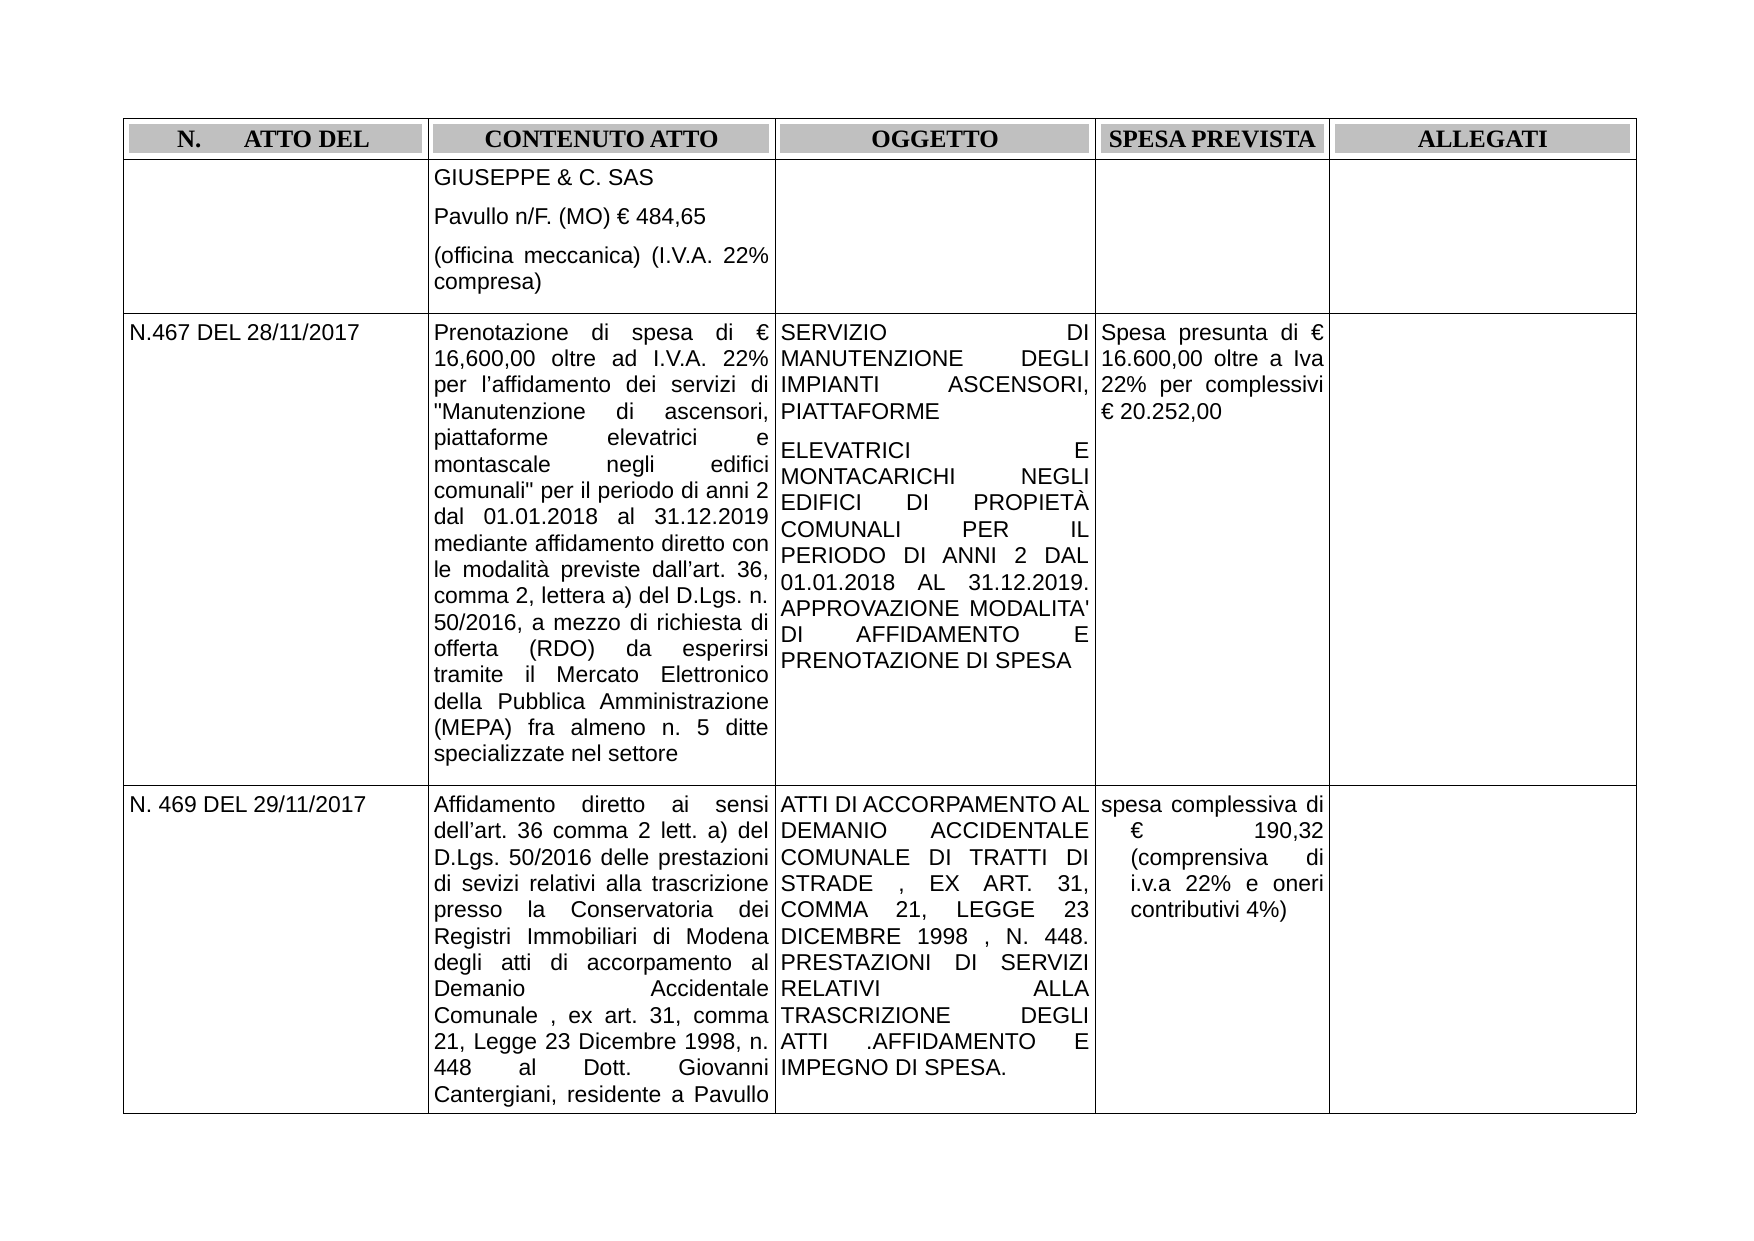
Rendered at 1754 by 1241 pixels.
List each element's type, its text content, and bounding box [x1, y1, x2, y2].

table_cell Spesa presunta di € 16.600,00 oltre a Iva 22% per complessivi € 20.252,00 [1096, 314, 1329, 785]
table_cell Prenotazione di spesa di € 16,600,00 oltre ad I.V.A. 22% per l’affidamento dei servizi di "Manutenzione di ascensori, piattaforme elevatrici e montascale negli edifici comunali" per il periodo di anni 2 dal 01.01.2018 al 31.12.2019 mediante affidamento diretto con le modalità previste dall’art. 36, comma 2, lettera a) del D.Lgs. n. 50/2016, a mezzo di richiesta di offerta (RDO) da esperirsi tramite il Mercato Elettronico della Pubblica Amministrazione (MEPA) fra almeno n. 5 ditte specializzate nel settore [429, 314, 775, 785]
table_cell [1330, 786, 1636, 1113]
table_cell N.467 DEL 28/11/2017 [124, 314, 428, 785]
table_cell N. 469 DEL 29/11/2017 [124, 786, 428, 1113]
table_cell SERVIZIO DI MANUTENZIONE DEGLI IMPIANTI ASCENSORI, PIATTAFORME ELEVATRICI E MONTACARICHI NEGLI EDIFICI DI PROPIETÀ COMUNALI PER IL PERIODO DI ANNI 2 DAL 01.01.2018 AL 31.12.2019. APPROVAZIONE MODALITA' DI AFFIDAMENTO E PRENOTAZIONE DI SPESA [776, 314, 1095, 785]
table_cell Affidamento diretto ai sensi dell’art. 36 comma 2 lett. a) del D.Lgs. 50/2016 delle prestazioni di sevizi relativi alla trascrizione presso la Conservatoria dei Registri Immobiliari di Modena degli atti di accorpamento al Demanio Accidentale Comunale , ex art. 31, comma 21, Legge 23 Dicembre 1998, n. 448 al Dott. Giovanni Cantergiani, residente a Pavullo [429, 786, 775, 1113]
table_cell GIUSEPPE & C. SAS Pavullo n/F. (MO) € 484,65 (officina meccanica) (I.V.A. 22% compresa) [429, 160, 775, 313]
table_cell [776, 160, 1095, 313]
table_header ALLEGATI [1330, 119, 1636, 158]
table_cell [124, 160, 428, 313]
table_cell [1330, 314, 1636, 785]
table_header SPESA PREVISTA [1096, 119, 1329, 158]
table_cell Spesa complessiva di € 190,32 (comprensiva di I.V.A 22% e oneri contributivi 4%) [1096, 786, 1329, 1113]
table_cell [1096, 160, 1329, 313]
table_header N. ATTO DEL [124, 119, 428, 158]
table_header CONTENUTO ATTO [429, 119, 775, 158]
table_cell ATTI DI ACCORPAMENTO AL DEMANIO ACCIDENTALE COMUNALE DI TRATTI DI STRADE , EX ART. 31, COMMA 21, LEGGE 23 DICEMBRE 1998 , N. 448. PRESTAZIONI DI SERVIZI RELATIVI ALLA TRASCRIZIONE DEGLI ATTI .AFFIDAMENTO E IMPEGNO DI SPESA. [776, 786, 1095, 1113]
table_cell [1330, 160, 1636, 313]
table_header OGGETTO [776, 119, 1095, 158]
